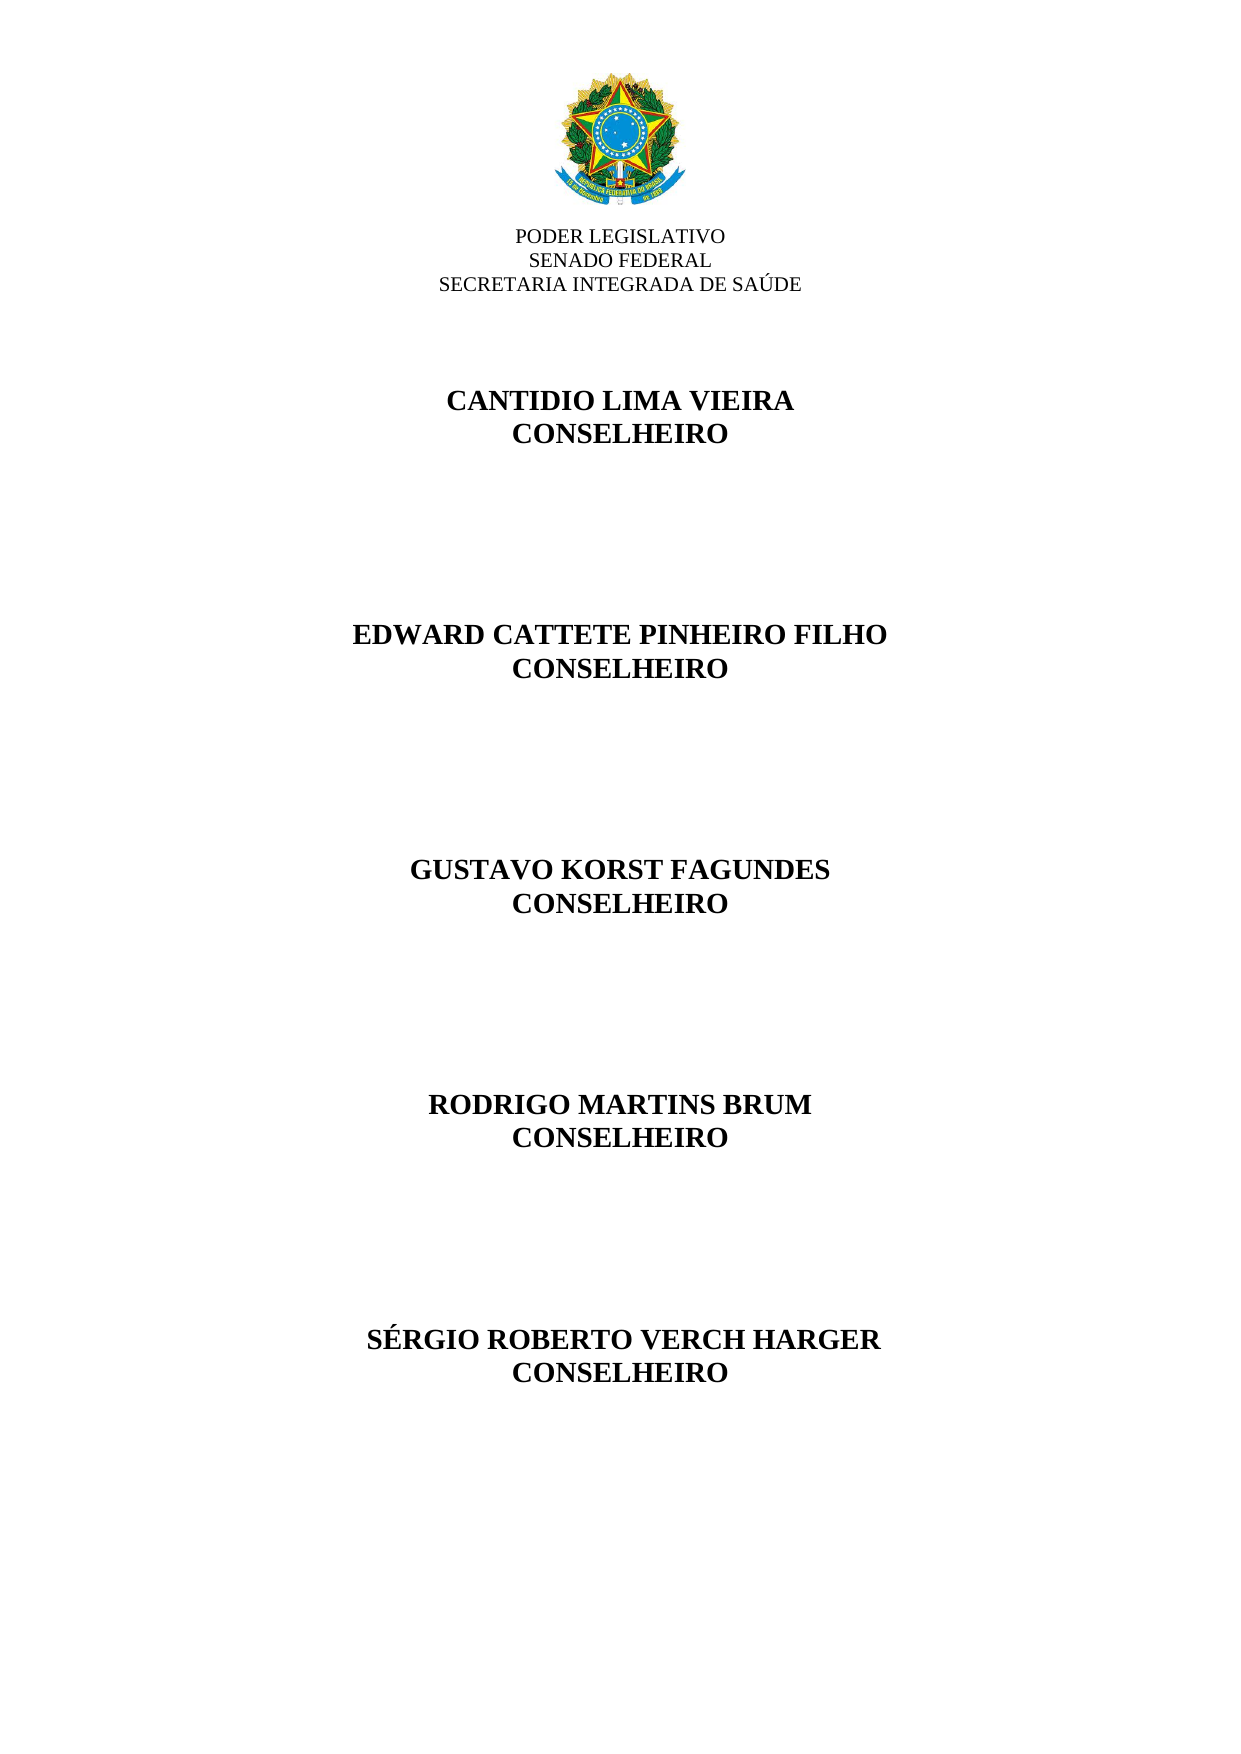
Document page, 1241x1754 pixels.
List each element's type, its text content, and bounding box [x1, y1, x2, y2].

text CONSELHEIRO [177, 416, 1063, 450]
text SÉRGIO ROBERTO VERCH HARGER [177, 1322, 1063, 1355]
text CANTIDIO LIMA VIEIRA [177, 383, 1063, 416]
text CONSELHEIRO [177, 1121, 1063, 1154]
text CONSELHEIRO [177, 1355, 1063, 1389]
text RODRIGO MARTINS BRUM [177, 1087, 1063, 1121]
text CONSELHEIRO [177, 651, 1063, 684]
text CONSELHEIRO [177, 886, 1063, 919]
text EDWARD CATTETE PINHEIRO FILHO [177, 617, 1063, 651]
text GUSTAVO KORST FAGUNDES [177, 852, 1063, 886]
